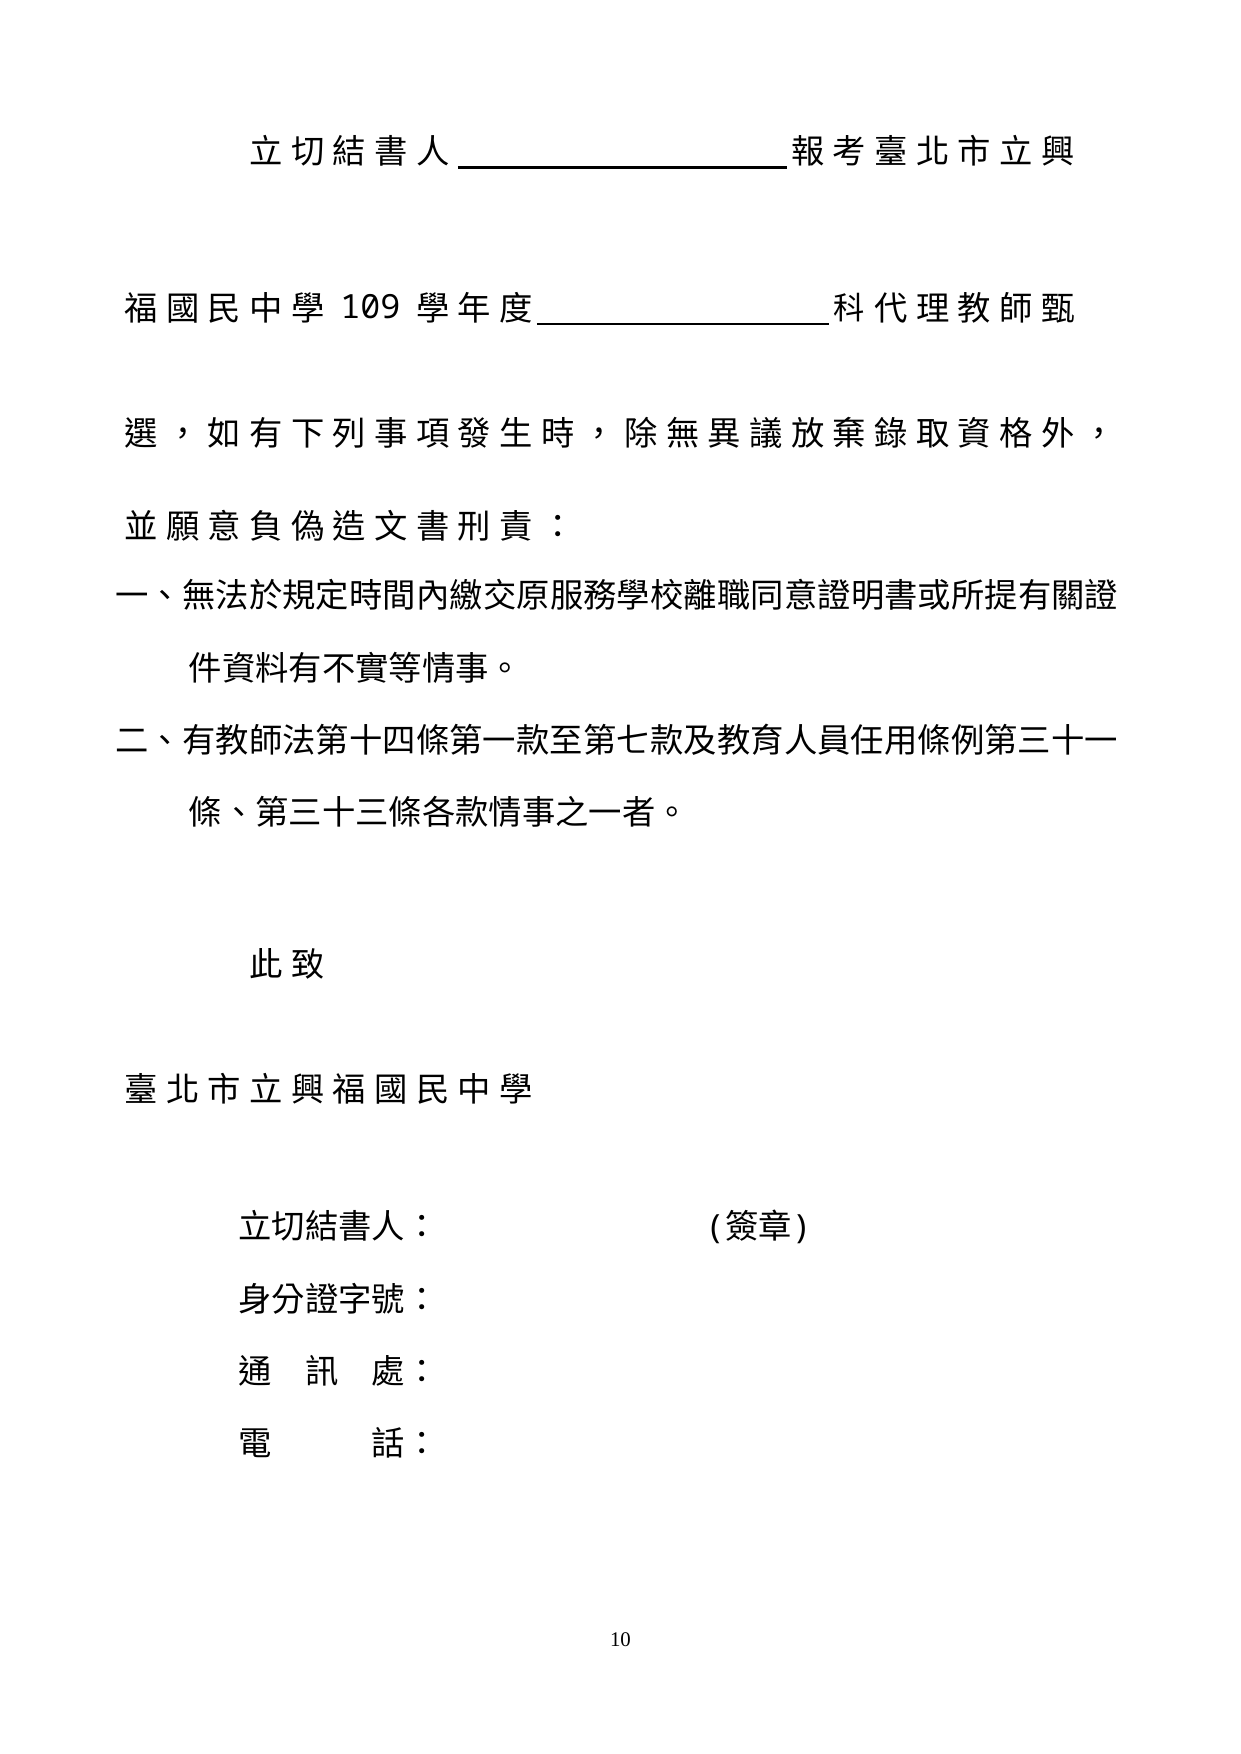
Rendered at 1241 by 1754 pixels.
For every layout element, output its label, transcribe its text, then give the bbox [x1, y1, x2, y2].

text 臺北市立興福國民中學 [120, 1045, 1120, 1108]
text 此致 [120, 920, 1120, 983]
text 立切結書人 報考臺北市立興福國民中學109學年度 科代理教師甄選，如有下列事項發生時，除無異議放棄錄取資格外，並願意負偽造文書刑責： [120, 108, 1118, 545]
text 一、無法於規定時間內繳交原服務學校離職同意證明書或所提有關證件資料有不實等情事。 [115, 569, 1120, 690]
text 立切結書人： (簽章) 身分證字號： 通 訊 處： 電 話： [238, 1200, 1120, 1465]
text 二、有教師法第十四條第一款至第七款及教育人員任用條例第三十一條、第三十三條各款情事之一者。 [115, 714, 1120, 834]
